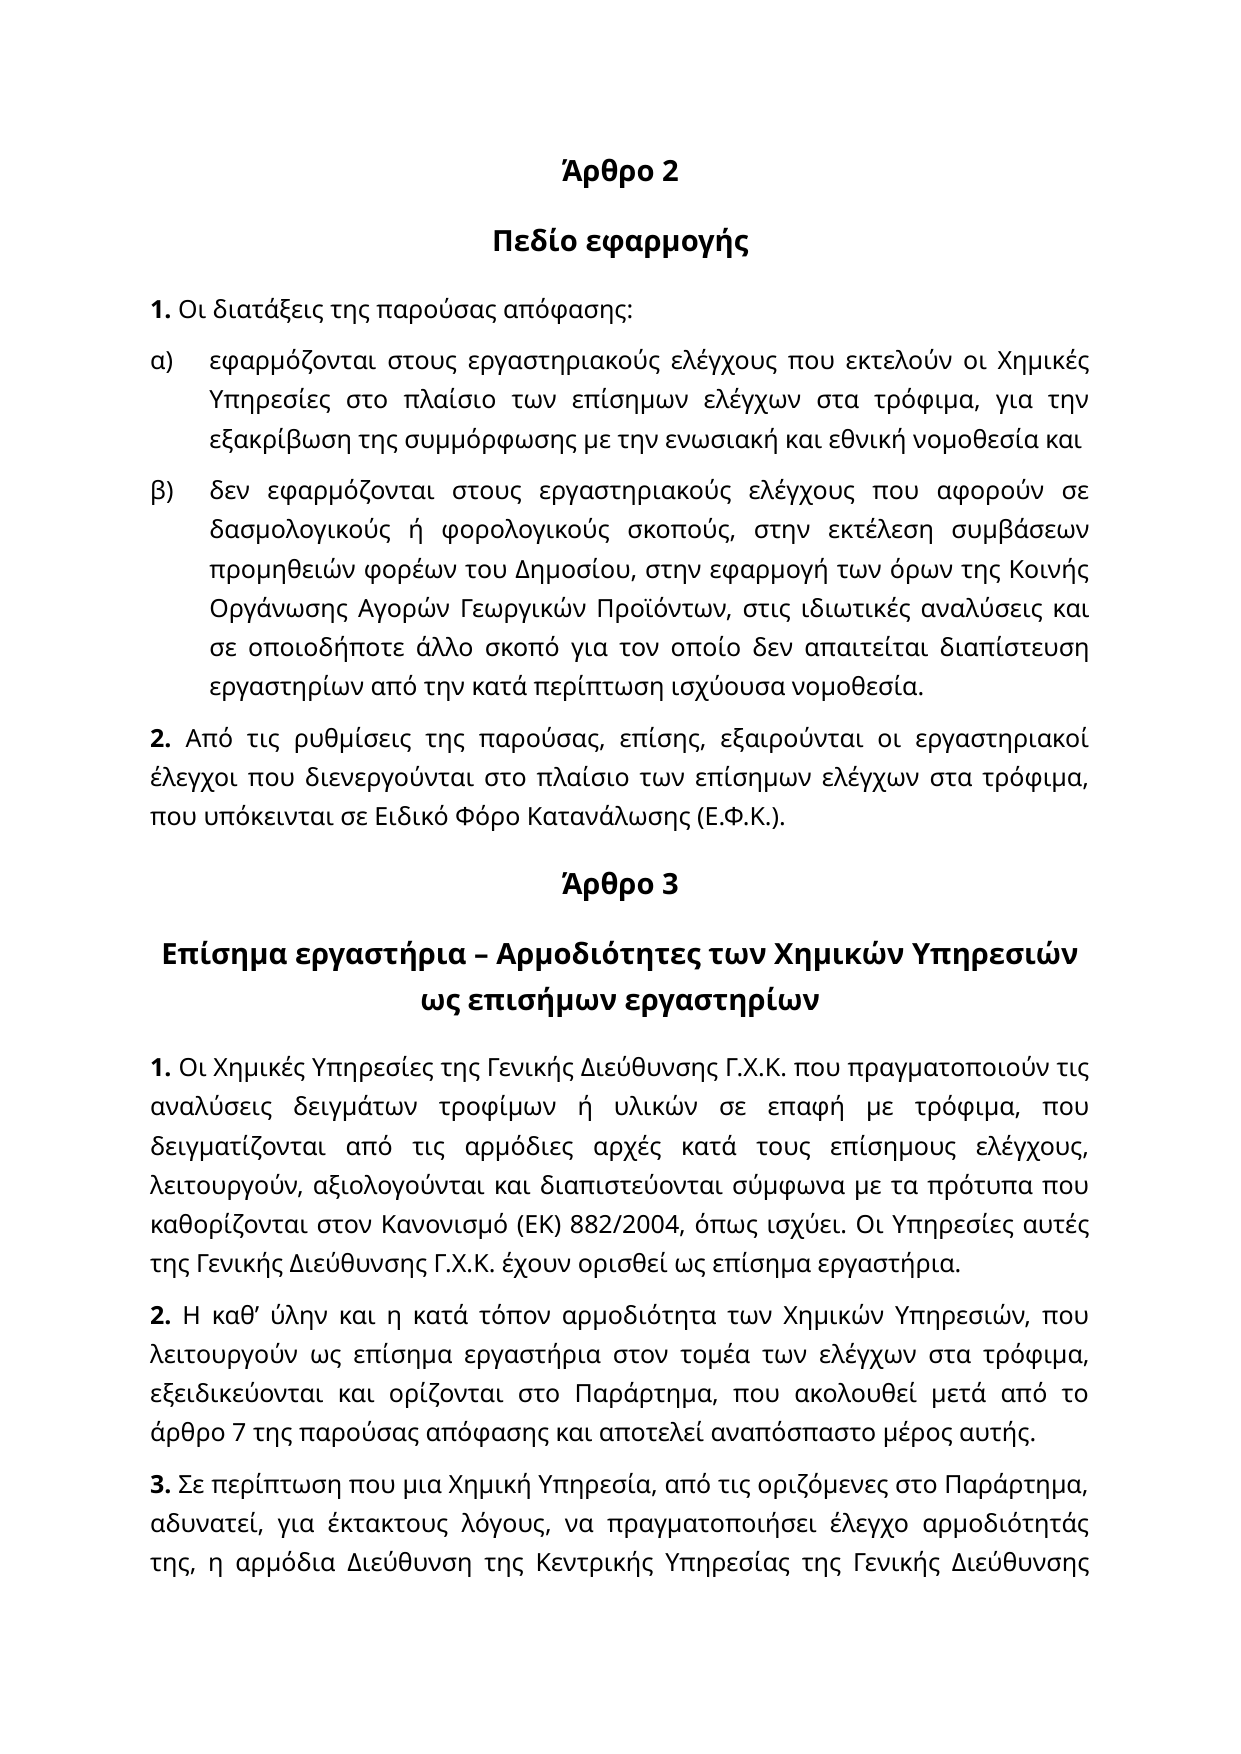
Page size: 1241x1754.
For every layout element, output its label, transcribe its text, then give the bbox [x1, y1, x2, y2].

subtitle Επίσημα εργαστήρια – Αρμοδιότητες των Χημικών Υπηρεσιών ως επισήμων εργαστηρίων [150, 933, 1090, 1019]
text 1. Οι διατάξεις της παρούσας απόφασης: [150, 291, 1090, 325]
text 3. Σε περίπτωση που μια Χημική Υπηρεσία, από τις οριζόμενες στο Παράρτημα, αδυνατεί, για έκτακτους λόγους, να πραγματοποιήσει έλεγχο αρμοδιότητάς της, η αρμόδια Διεύθυνση της Κεντρικής Υπηρεσίας της Γενικής Διεύθυνσης [150, 1466, 1090, 1579]
text 1. Οι Χημικές Υπηρεσίες της Γενικής Διεύθυνσης Γ.Χ.Κ. που πραγματοποιούν τις αναλύσεις δειγμάτων τροφίμων ή υλικών σε επαφή με τρόφιμα, που δειγματίζονται από τις αρμόδιες αρχές κατά τους επίσημους ελέγχους, λειτουργούν, αξιολογούνται και διαπιστεύονται σύμφωνα με τα πρότυπα που καθορίζονται στον Κανονισμό (ΕΚ) 882/2004, όπως ισχύει. Οι Υπηρεσίες αυτές της Γενικής Διεύθυνσης Γ.Χ.Κ. έχουν ορισθεί ως επίσημα εργαστήρια. [150, 1050, 1090, 1280]
list α) εφαρμόζονται στους εργαστηριακούς ελέγχους που εκτελούν οι Χημικές Υπηρεσίες στο πλαίσιο των επίσημων ελέγχων στα τρόφιμα, για την εξακρίβωση της συμμόρφωσης με την ενωσιακή και εθνική νομοθεσία και [150, 343, 1090, 455]
text 2. Η καθ’ ύλην και η κατά τόπον αρμοδιότητα των Χημικών Υπηρεσιών, που λειτουργούν ως επίσημα εργαστήρια στον τομέα των ελέγχων στα τρόφιμα, εξειδικεύονται και ορίζονται στο Παράρτημα, που ακολουθεί μετά από το άρθρο 7 της παρούσας απόφασης και αποτελεί αναπόσπαστο μέρος αυτής. [150, 1297, 1090, 1449]
subtitle Άρθρο 3 [150, 863, 1090, 903]
text 2. Από τις ρυθμίσεις της παρούσας, επίσης, εξαιρούνται οι εργαστηριακοί έλεγχοι που διενεργούνται στο πλαίσιο των επίσημων ελέγχων στα τρόφιμα, που υπόκεινται σε Ειδικό Φόρο Κατανάλωσης (Ε.Φ.Κ.). [150, 720, 1090, 833]
subtitle Πεδίο εφαρμογής [150, 221, 1090, 260]
subtitle Άρθρο 2 [150, 150, 1090, 190]
list β) δεν εφαρμόζονται στους εργαστηριακούς ελέγχους που αφορούν σε δασμολογικούς ή φορολογικούς σκοπούς, στην εκτέλεση συμβάσεων προμηθειών φορέων του Δημοσίου, στην εφαρμογή των όρων της Κοινής Οργάνωσης Αγορών Γεωργικών Προϊόντων, στις ιδιωτικές αναλύσεις και σε οποιοδήποτε άλλο σκοπό για τον οποίο δεν απαιτείται διαπίστευση εργαστηρίων από την κατά περίπτωση ισχύουσα νομοθεσία. [150, 473, 1090, 703]
